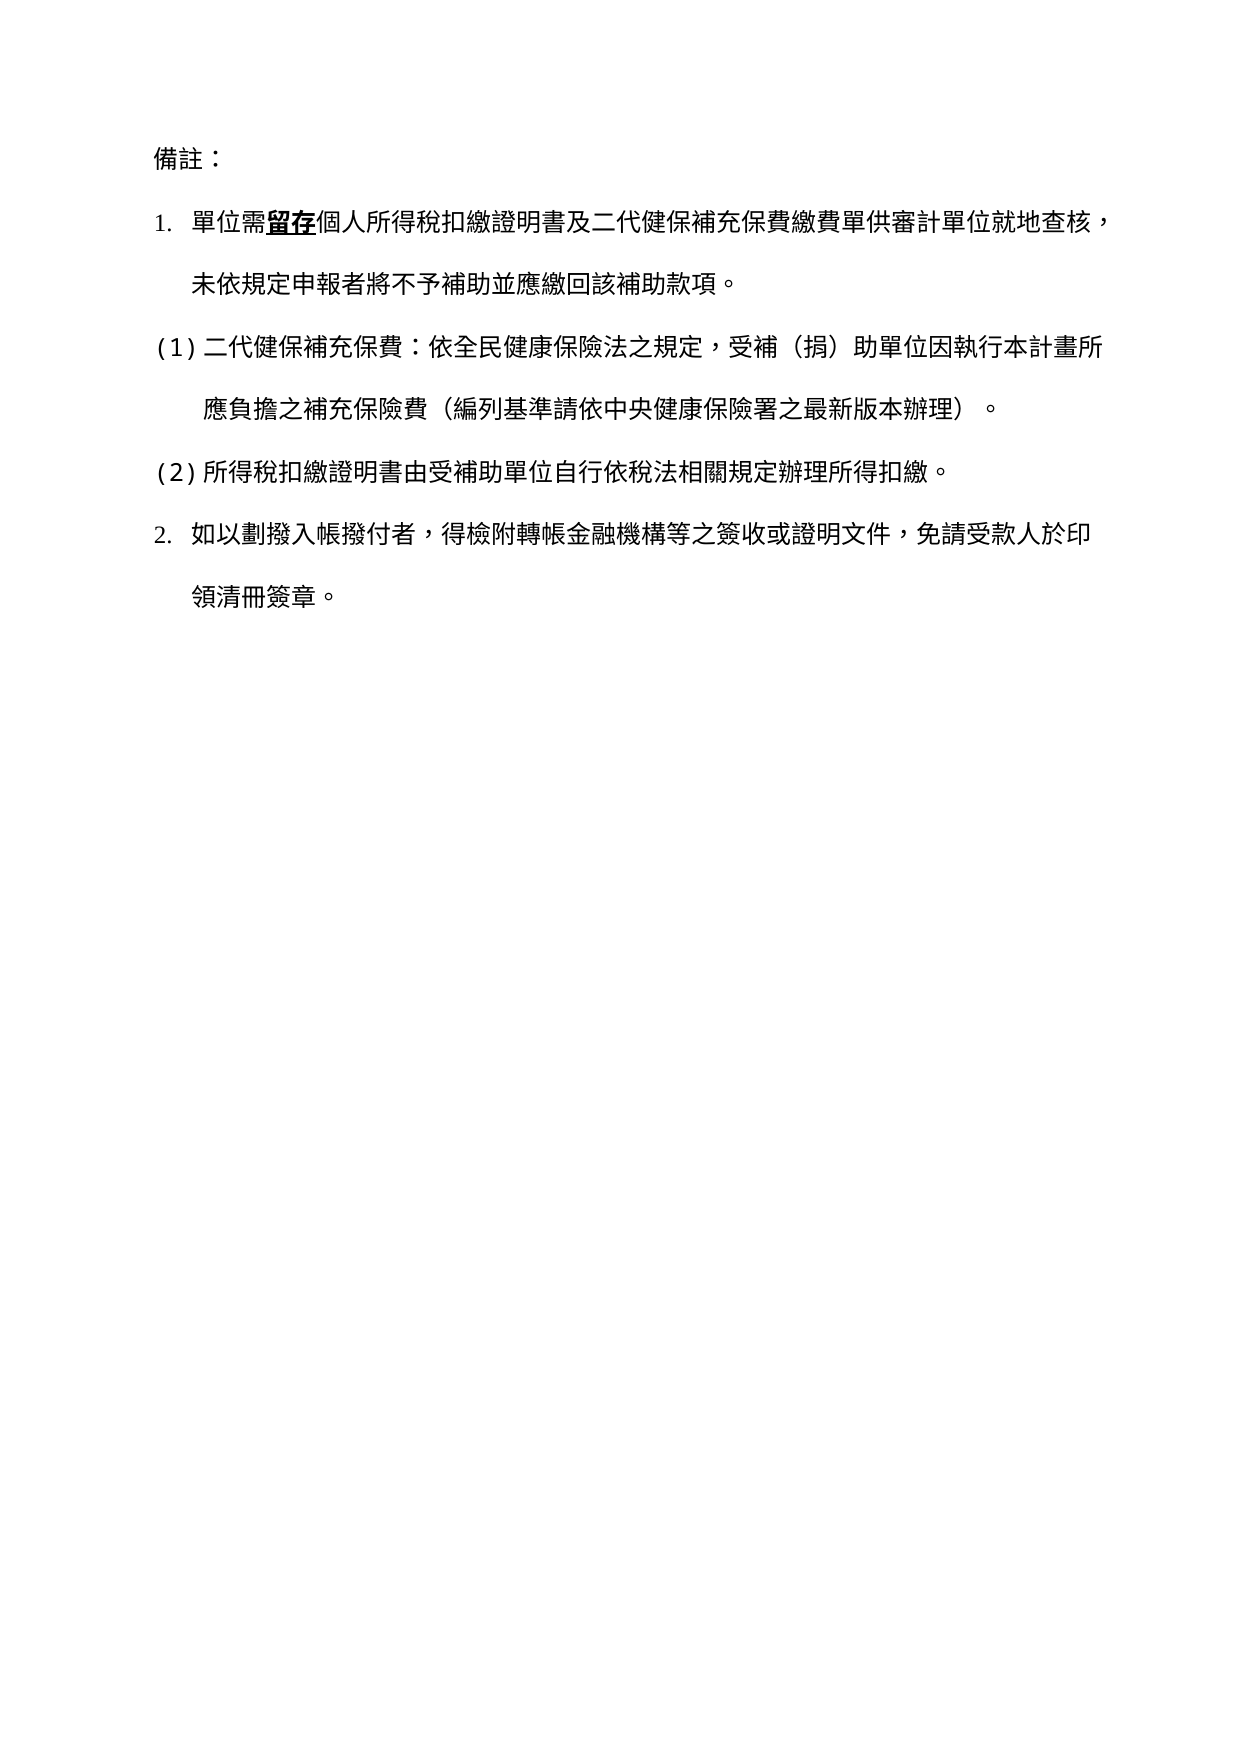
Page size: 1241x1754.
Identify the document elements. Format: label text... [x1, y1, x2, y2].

text 備註： [153, 116, 1107, 179]
list 單位需留存個人所得稅扣繳證明書及二代健保補充保費繳費單供審計單位就地查核，未依規定申報者將不予補助並應繳回該補助款項。 [153, 179, 1107, 304]
list 二代健保補充保費：依全民健康保險法之規定，受補（捐）助單位因執行本計畫所應負擔之補充保險費（編列基準請依中央健康保險署之最新版本辦理）。 [153, 304, 1107, 429]
list 所得稅扣繳證明書由受補助單位自行依稅法相關規定辦理所得扣繳。 [153, 429, 1107, 491]
list 如以劃撥入帳撥付者，得檢附轉帳金融機構等之簽收或證明文件，免請受款人於印領清冊簽章。 [153, 491, 1107, 616]
